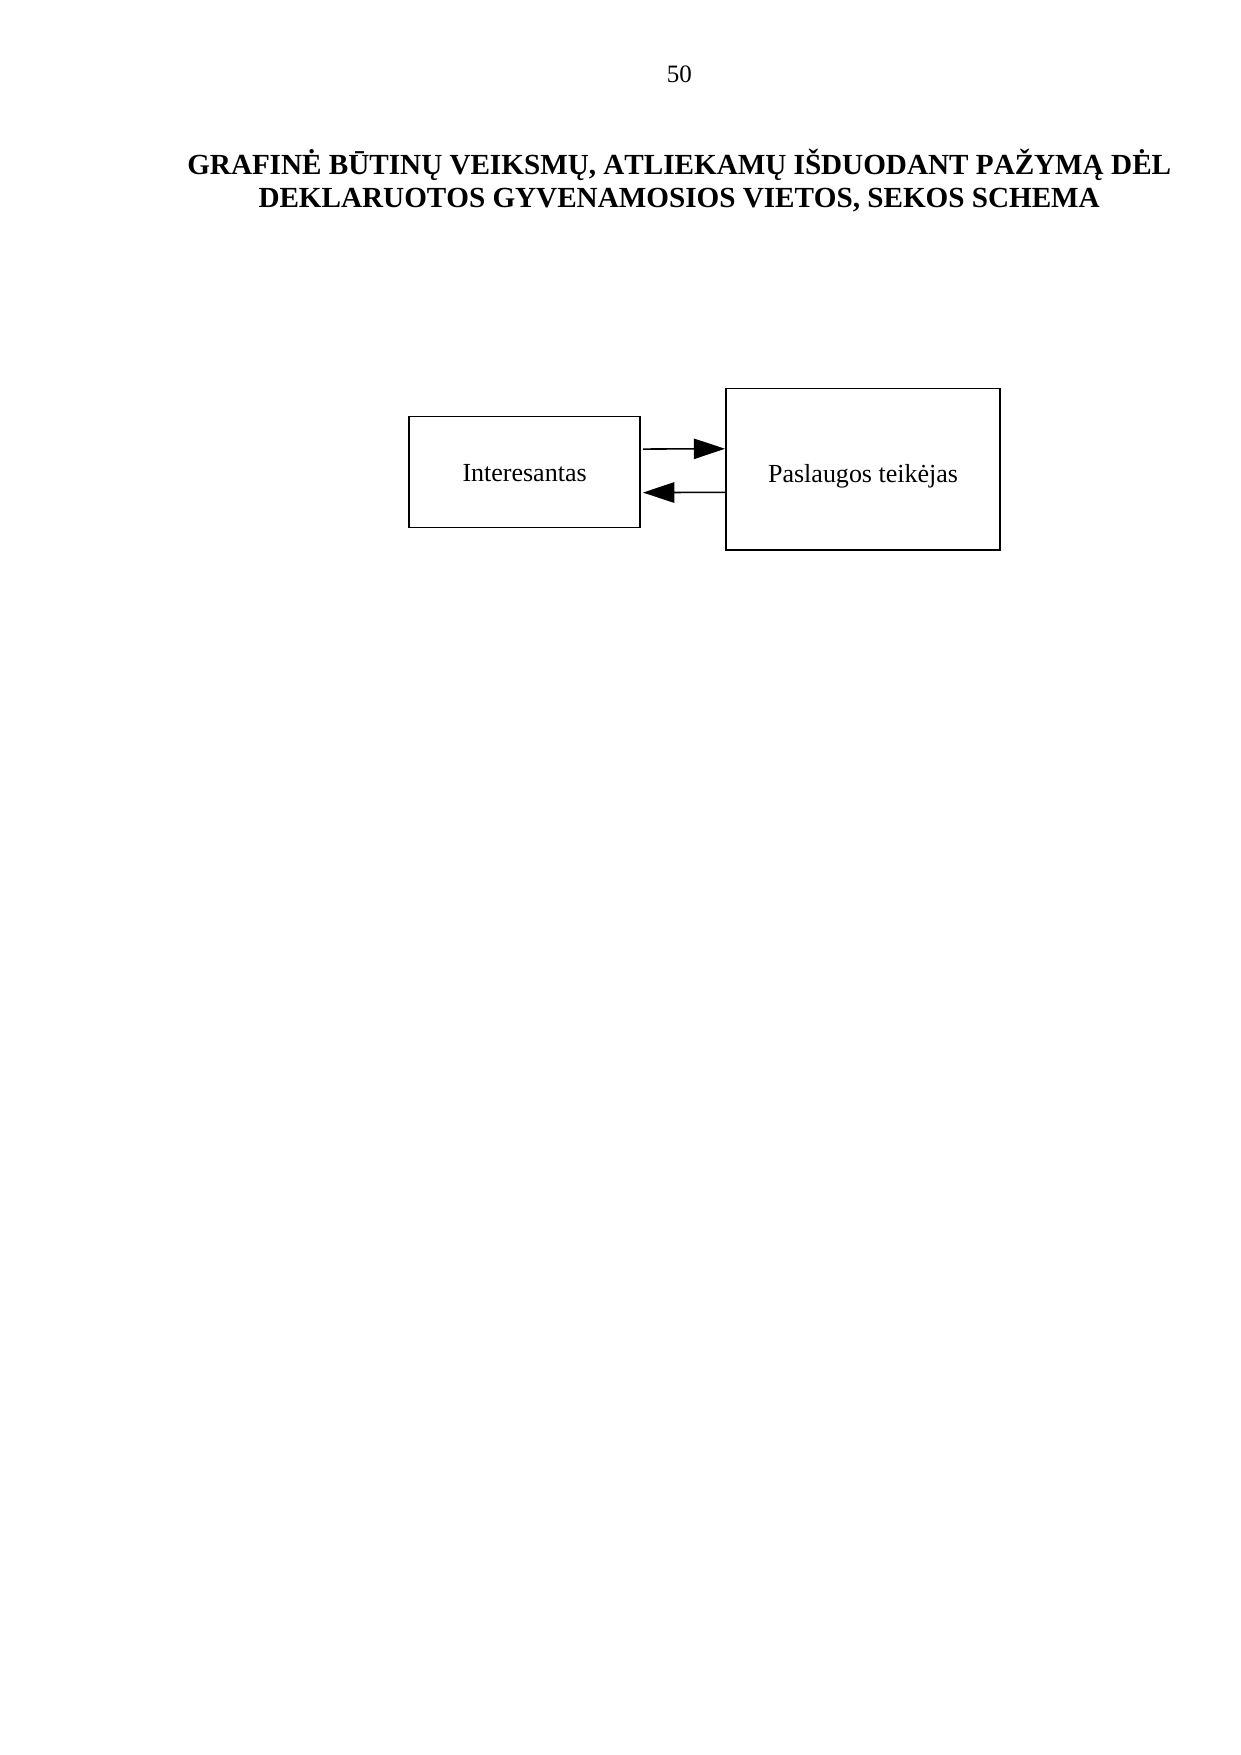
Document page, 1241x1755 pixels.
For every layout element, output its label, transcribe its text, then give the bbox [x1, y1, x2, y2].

text Interesantas [428, 457, 620, 487]
text Paslaugos teikėjas [746, 458, 980, 488]
text GRAFINĖ BŪTINŲ VEIKSMŲ, ATLIEKAMŲ IŠDUODANT PAŽYMĄ DĖL DEKLARUOTOS GYVENAMOSIOS VIETOS, SEKOS SCHEMA [177, 147, 1181, 214]
